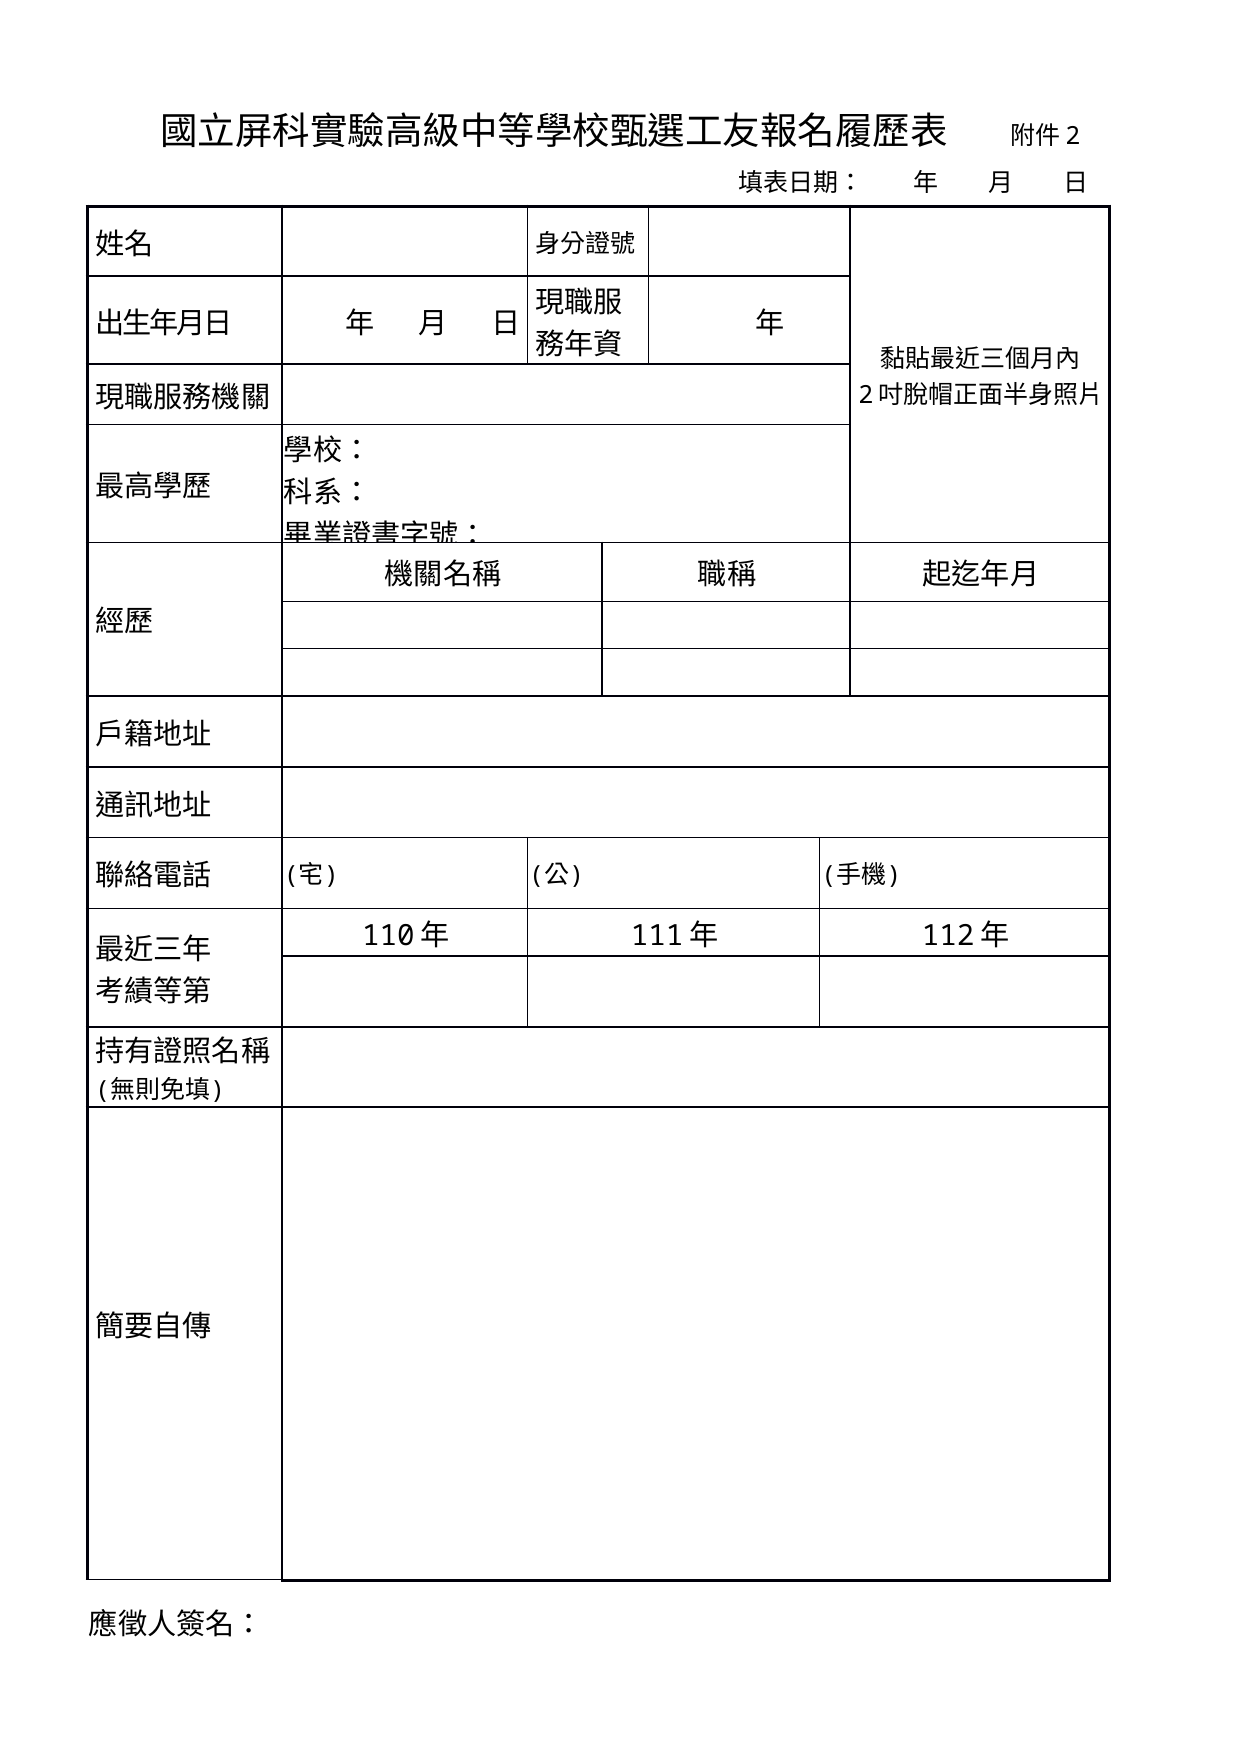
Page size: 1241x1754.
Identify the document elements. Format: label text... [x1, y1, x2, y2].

table_cell [283, 768, 1108, 837]
table_header 黏貼最近三個月內 2吋脫帽正面半身照片 [851, 208, 1108, 542]
table_cell [283, 1343, 1108, 1401]
table_cell (公) [528, 838, 819, 908]
table_cell [283, 1165, 1108, 1224]
table_cell [283, 365, 849, 423]
table_header 姓名 [89, 208, 281, 275]
table_cell 起迄年月 [851, 543, 1108, 601]
table_cell 職稱 [603, 543, 849, 601]
text 應徵人簽名： [89, 1601, 1152, 1643]
table_cell [283, 602, 601, 648]
table_cell [851, 602, 1108, 648]
table_cell [283, 1108, 1108, 1165]
table_cell 出生年月日 [89, 277, 281, 363]
table_cell 112年 [820, 909, 1108, 955]
text 填表日期： 年 月 日 [689, 162, 1152, 198]
table_cell 最近三年 考績等第 [89, 909, 281, 1026]
table_cell 通訊地址 [89, 768, 281, 837]
table_cell [851, 649, 1108, 695]
table_cell 聯絡電話 [89, 838, 281, 908]
table_cell [283, 1520, 1108, 1579]
table_header [283, 208, 527, 275]
table_header 身分證號 [528, 208, 648, 275]
table_cell 現職服務年資 [528, 277, 648, 363]
table_cell [283, 1224, 1108, 1283]
table_cell 機關名稱 [283, 543, 601, 601]
table_cell (宅) [283, 838, 527, 908]
table_cell 年 [649, 277, 849, 363]
table_cell [283, 697, 1108, 766]
table_cell 111年 [528, 909, 819, 955]
table_cell [283, 1401, 1108, 1461]
table_cell [283, 1028, 1108, 1106]
table_header [649, 208, 849, 275]
table_cell 經歷 [89, 543, 281, 695]
table_cell 110年 [283, 909, 527, 955]
table_cell [820, 957, 1108, 1026]
table_cell 現職服務機關 [89, 365, 281, 423]
text 國立屏科實驗高級中等學校甄選工友報名履歷表 附件2 [89, 96, 1152, 156]
table_cell 持有證照名稱 (無則免填) [89, 1028, 281, 1106]
table_cell [603, 649, 849, 695]
table_cell (手機) [820, 838, 1108, 908]
table_cell [603, 602, 849, 648]
table_cell 戶籍地址 [89, 697, 281, 766]
table_cell [528, 957, 819, 1026]
table_cell [283, 1461, 1108, 1519]
table_cell 年 月 日 [283, 277, 527, 363]
table_cell 最高學歷 [89, 425, 281, 542]
table_cell 簡要自傳 [89, 1108, 281, 1579]
table_cell [283, 649, 601, 695]
table_cell [283, 957, 527, 1026]
table_cell 學校： 科系： 畢業證書字號： [283, 425, 849, 542]
table_cell [283, 1283, 1108, 1342]
